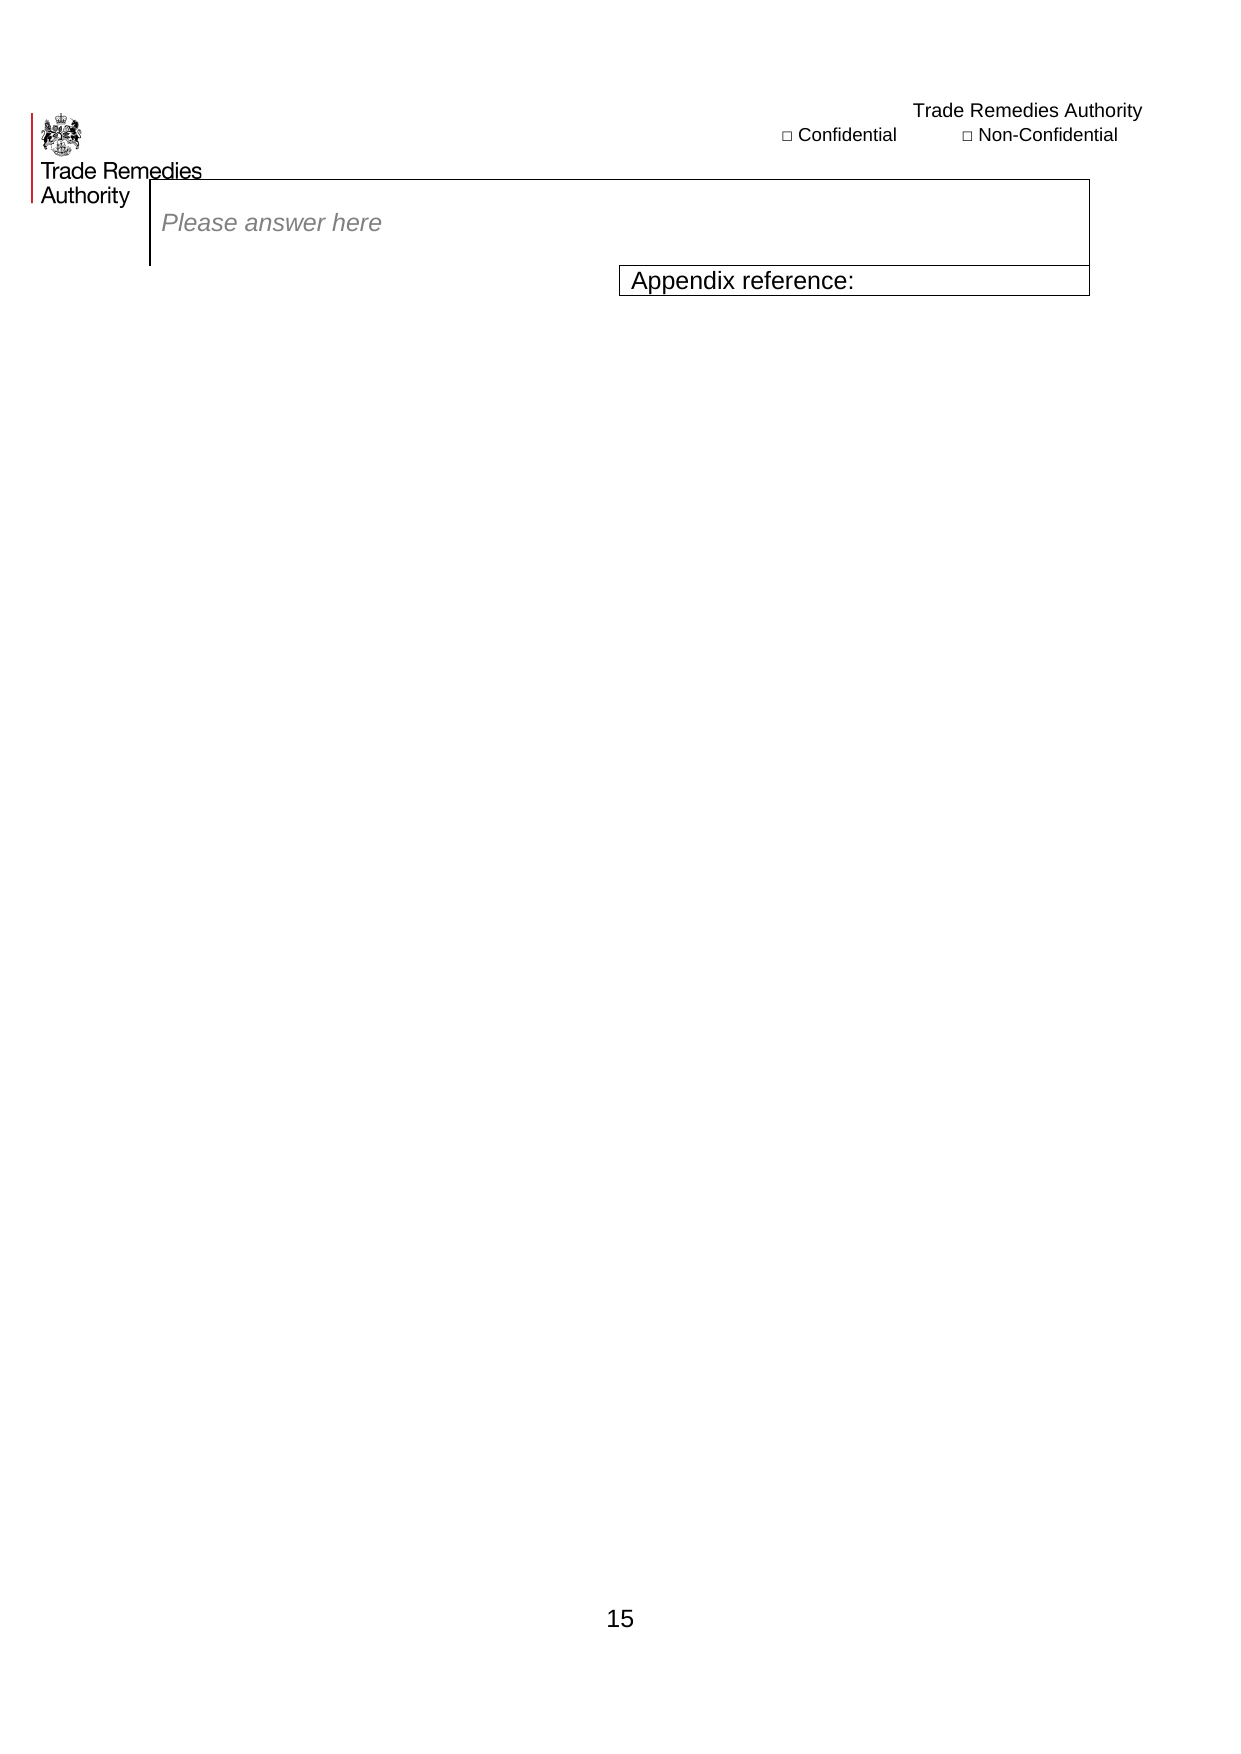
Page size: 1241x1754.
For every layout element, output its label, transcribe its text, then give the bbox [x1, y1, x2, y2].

table_cell [150, 266, 619, 295]
table_header Please answer here [151, 180, 1089, 265]
table_cell Appendix reference: [620, 266, 1089, 295]
